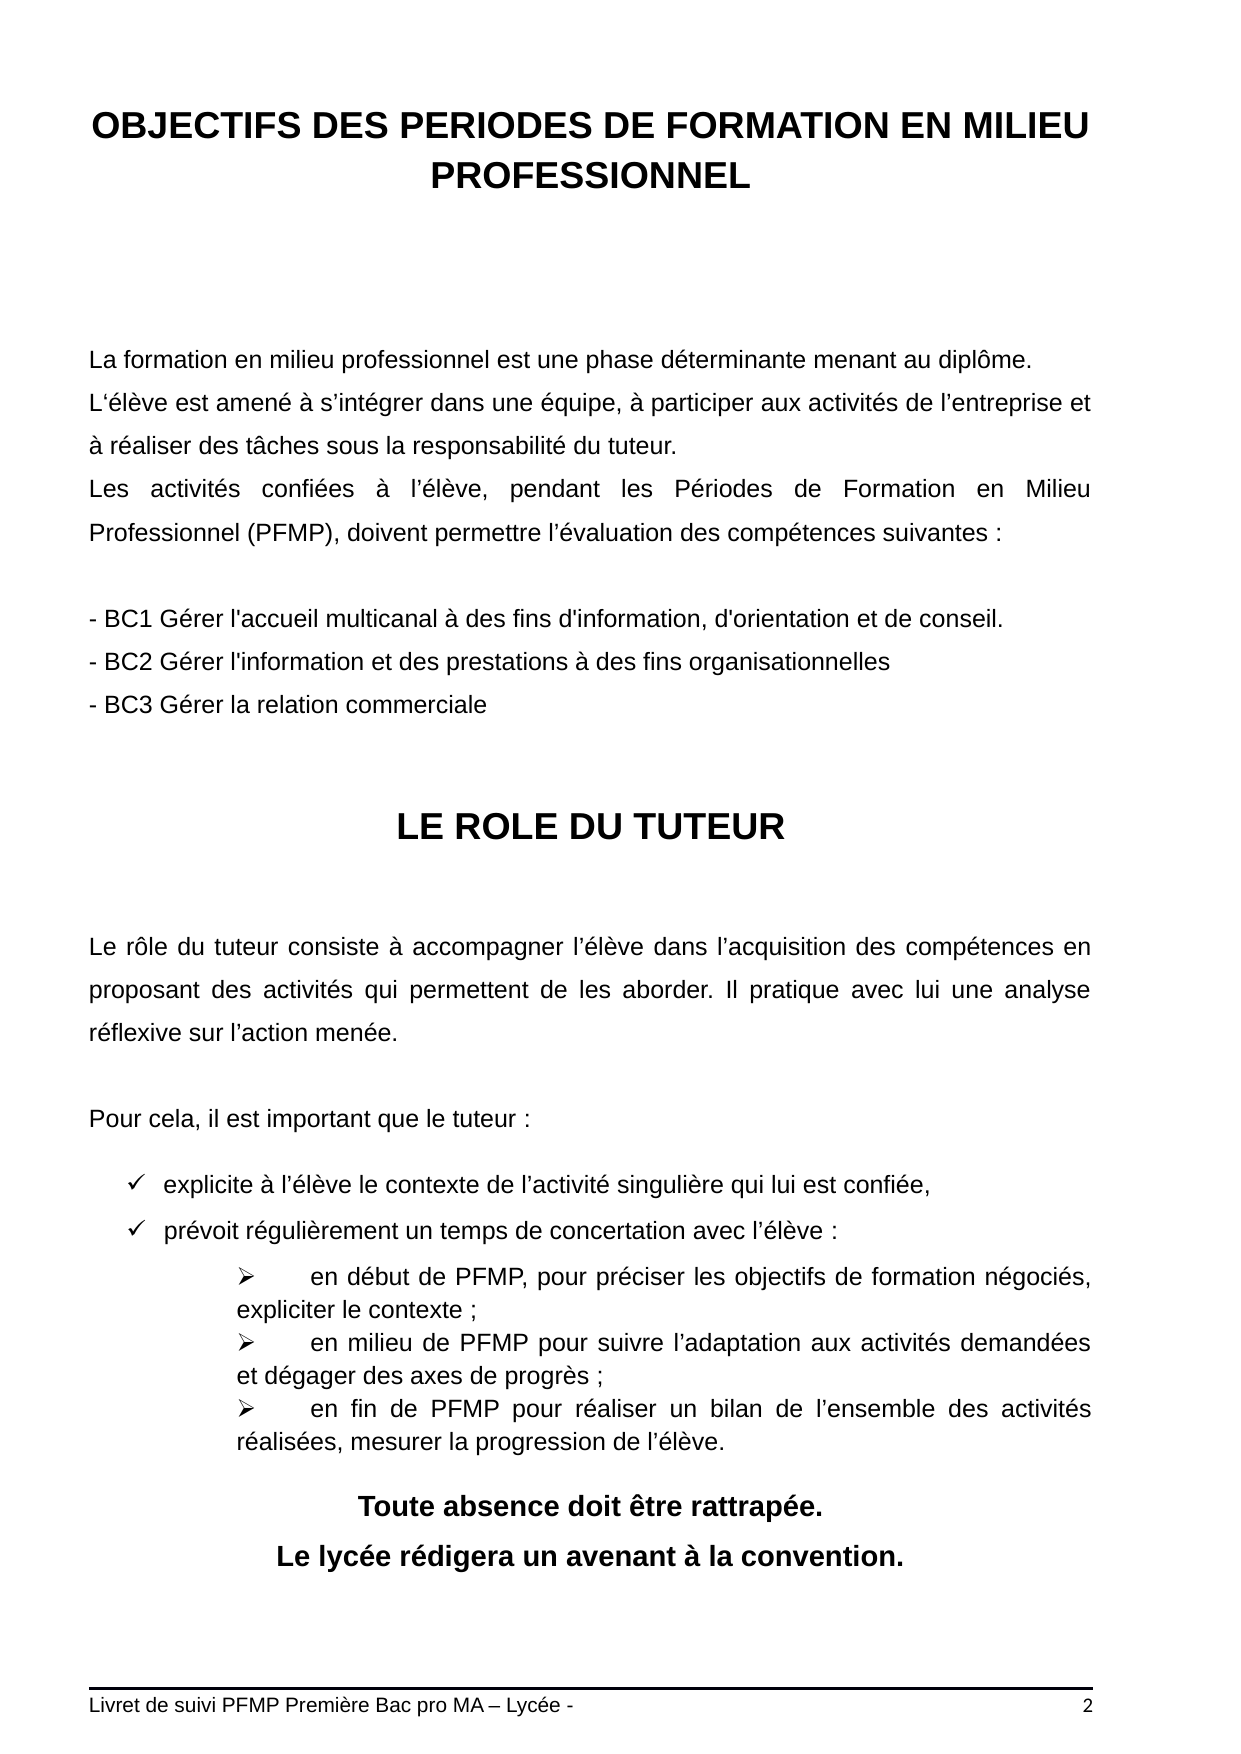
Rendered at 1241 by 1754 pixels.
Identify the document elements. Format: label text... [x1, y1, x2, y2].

text Toute absence doit être rattrapée. [89, 1489, 1093, 1522]
list en fin de PFMP pour réaliser un bilan de l’ensemble des activités réalisées, mesurer la progression de l’élève. [236, 1394, 1093, 1456]
text L‘élève est amené à s’intégrer dans une équipe, à participer aux activités de l’entreprise et à réaliser des tâches sous la responsabilité du tuteur. [89, 388, 1093, 460]
text OBJECTIFS DES PERIODES DE FORMATION EN MILIEU PROFESSIONNEL [89, 104, 1093, 196]
text LE ROLE DU TUTEUR [89, 804, 1093, 847]
text - BC2 Gérer l'information et des prestations à des fins organisationnelles [89, 647, 1093, 676]
text - BC1 Gérer l'accueil multicanal à des fins d'information, d'orientation et de conseil. [89, 604, 1093, 633]
text - BC3 Gérer la relation commerciale [89, 690, 1093, 719]
text La formation en milieu professionnel est une phase déterminante menant au diplôme. [89, 345, 1093, 374]
text Les activités confiées à l’élève, pendant les Périodes de Formation en Milieu Professionnel (PFMP), doivent permettre l’évaluation des compétences suivantes : [89, 474, 1093, 546]
list en début de PFMP, pour préciser les objectifs de formation négociés, expliciter le contexte ; [236, 1262, 1093, 1323]
text Le rôle du tuteur consiste à accompagner l’élève dans l’acquisition des compétences en proposant des activités qui permettent de les aborder. Il pratique avec lui une analyse réflexive sur l’action menée. [89, 932, 1093, 1047]
list en milieu de PFMP pour suivre l’adaptation aux activités demandées et dégager des axes de progrès ; [236, 1328, 1093, 1390]
text Pour cela, il est important que le tuteur : [89, 1104, 1093, 1133]
text Le lycée rédigera un avenant à la convention. [89, 1539, 1093, 1573]
list explicite à l’élève le contexte de l’activité singulière qui lui est confiée, [126, 1171, 1093, 1199]
list prévoit régulièrement un temps de concertation avec l’élève : [126, 1216, 1093, 1245]
